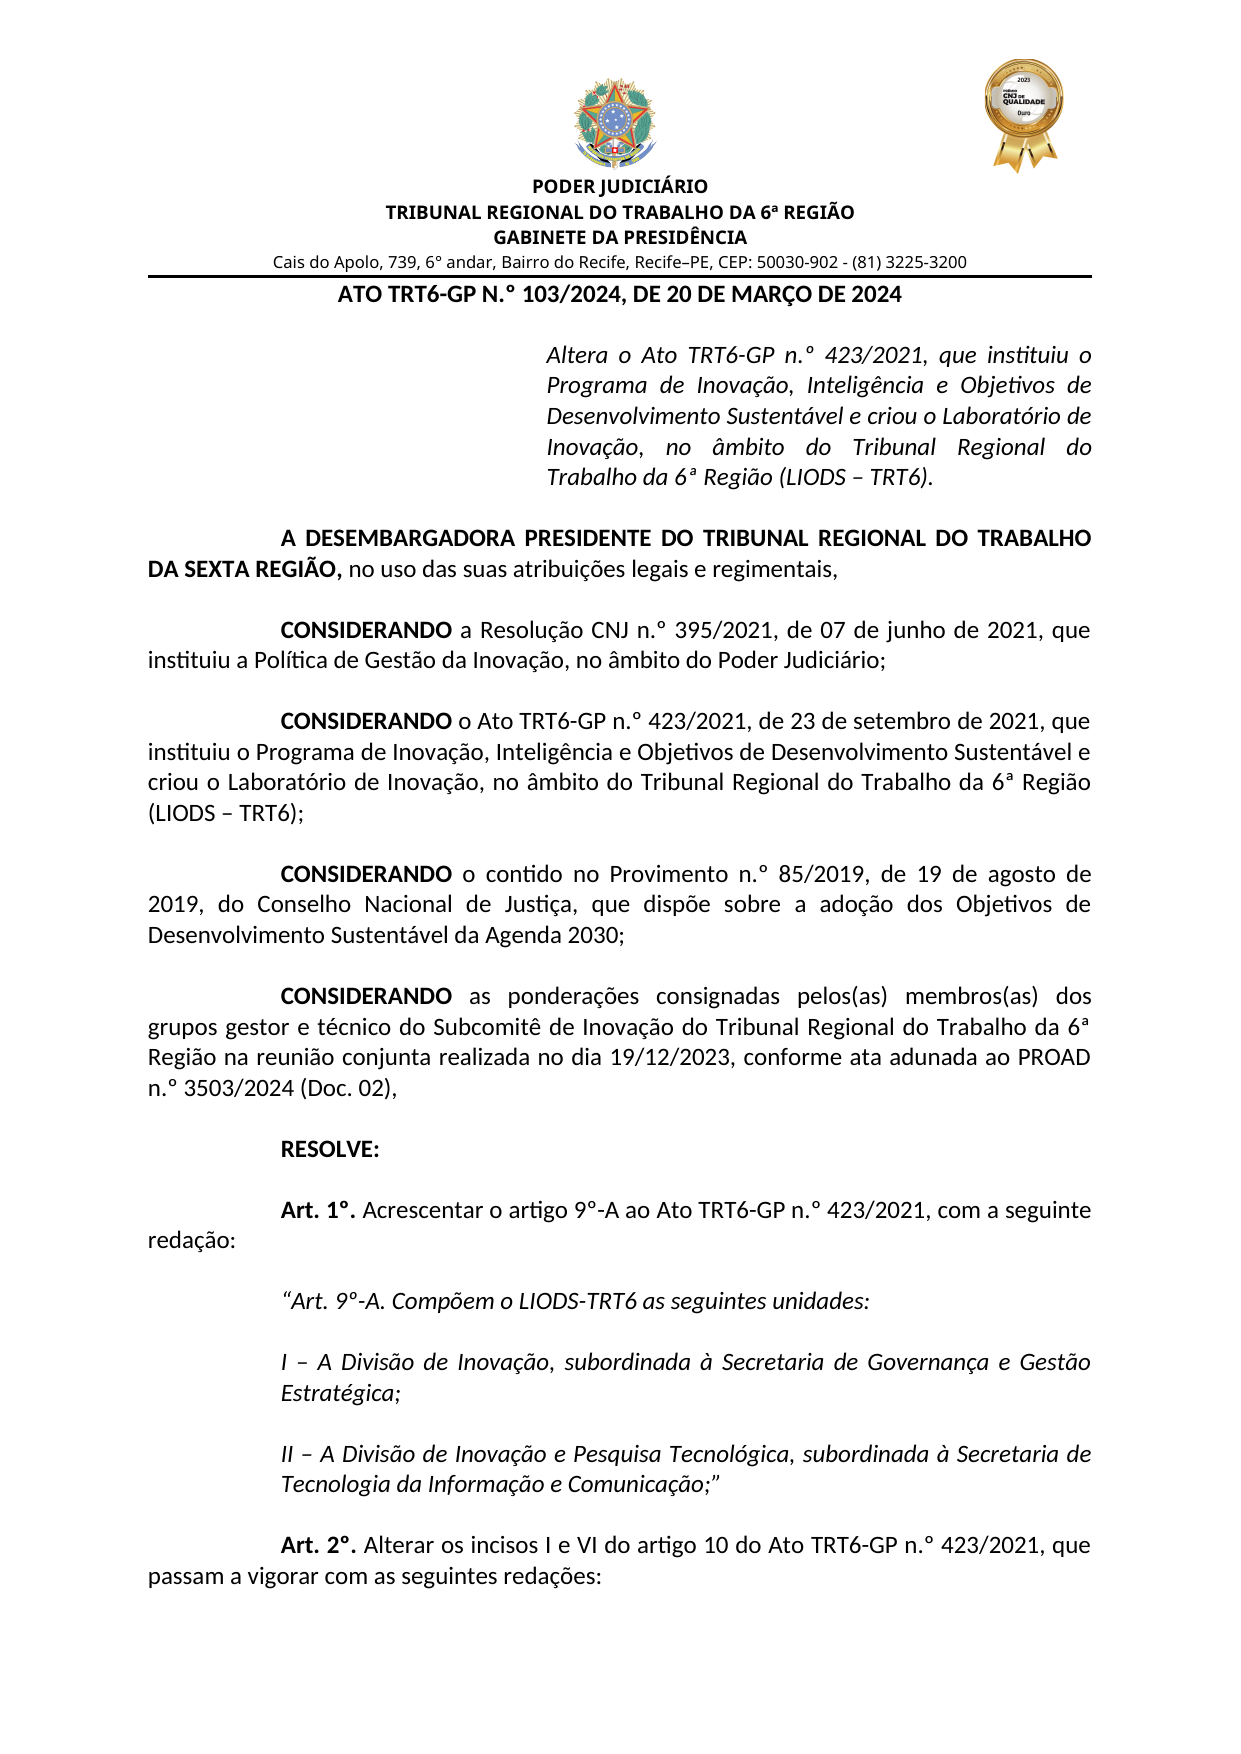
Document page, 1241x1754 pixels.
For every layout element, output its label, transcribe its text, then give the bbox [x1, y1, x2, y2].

text CONSIDERANDO o contido no Provimento n.º 85/2019, de 19 de agosto de 2019, do Conselho Nacional de Justiça, que dispõe sobre a adoção dos Objetivos de Desenvolvimento Sustentável da Agenda 2030; [148, 858, 1092, 949]
text Art. 2º. Alterar os incisos I e VI do artigo 10 do Ato TRT6-GP n.º 423/2021, que passam a vigorar com as seguintes redações: [148, 1529, 1092, 1591]
text A DESEMBARGADORA PRESIDENTE DO TRIBUNAL REGIONAL DO TRABALHO DA SEXTA REGIÃO, no uso das suas atribuições legais e regimentais, [148, 522, 1092, 583]
text I – A Divisão de Inovação, subordinada à Secretaria de Governança e Gestão Estratégica; [281, 1346, 1092, 1407]
text CONSIDERANDO as ponderações consignadas pelos(as) membros(as) dos grupos gestor e técnico do Subcomitê de Inovação do Tribunal Regional do Trabalho da 6ª Região na reunião conjunta realizada no dia 19/12/2023, conforme ata adunada ao PROAD n.º 3503/2024 (Doc. 02), [148, 980, 1092, 1102]
picture [566, 73, 662, 174]
text ATO TRT6-GP N.º 103/2024, DE 20 DE MARÇO DE 2024 [148, 278, 1092, 309]
text “Art. 9º-A. Compõem o LIODS-TRT6 as seguintes unidades: [148, 1285, 1092, 1316]
text II – A Divisão de Inovação e Pesquisa Tecnológica, subordinada à Secretaria de Tecnologia da Informação e Comunicação;” [281, 1438, 1092, 1499]
text Altera o Ato TRT6-GP n.º 423/2021, que instituiu o Programa de Inovação, Inteligência e Objetivos de Desenvolvimento Sustentável e criou o Laboratório de Inovação, no âmbito do Tribunal Regional do Trabalho da 6ª Região (LIODS – TRT6). [546, 339, 1092, 492]
picture [984, 59, 1064, 174]
text RESOLVE: [148, 1133, 1092, 1163]
text Art. 1º. Acrescentar o artigo 9º-A ao Ato TRT6-GP n.º 423/2021, com a seguinte redação: [148, 1194, 1092, 1255]
text CONSIDERANDO a Resolução CNJ n.º 395/2021, de 07 de junho de 2021, que instituiu a Política de Gestão da Inovação, no âmbito do Poder Judiciário; [148, 614, 1092, 675]
text CONSIDERANDO o Ato TRT6-GP n.º 423/2021, de 23 de setembro de 2021, que instituiu o Programa de Inovação, Inteligência e Objetivos de Desenvolvimento Sustentável e criou o Laboratório de Inovação, no âmbito do Tribunal Regional do Trabalho da 6ª Região (LIODS – TRT6); [148, 705, 1092, 827]
